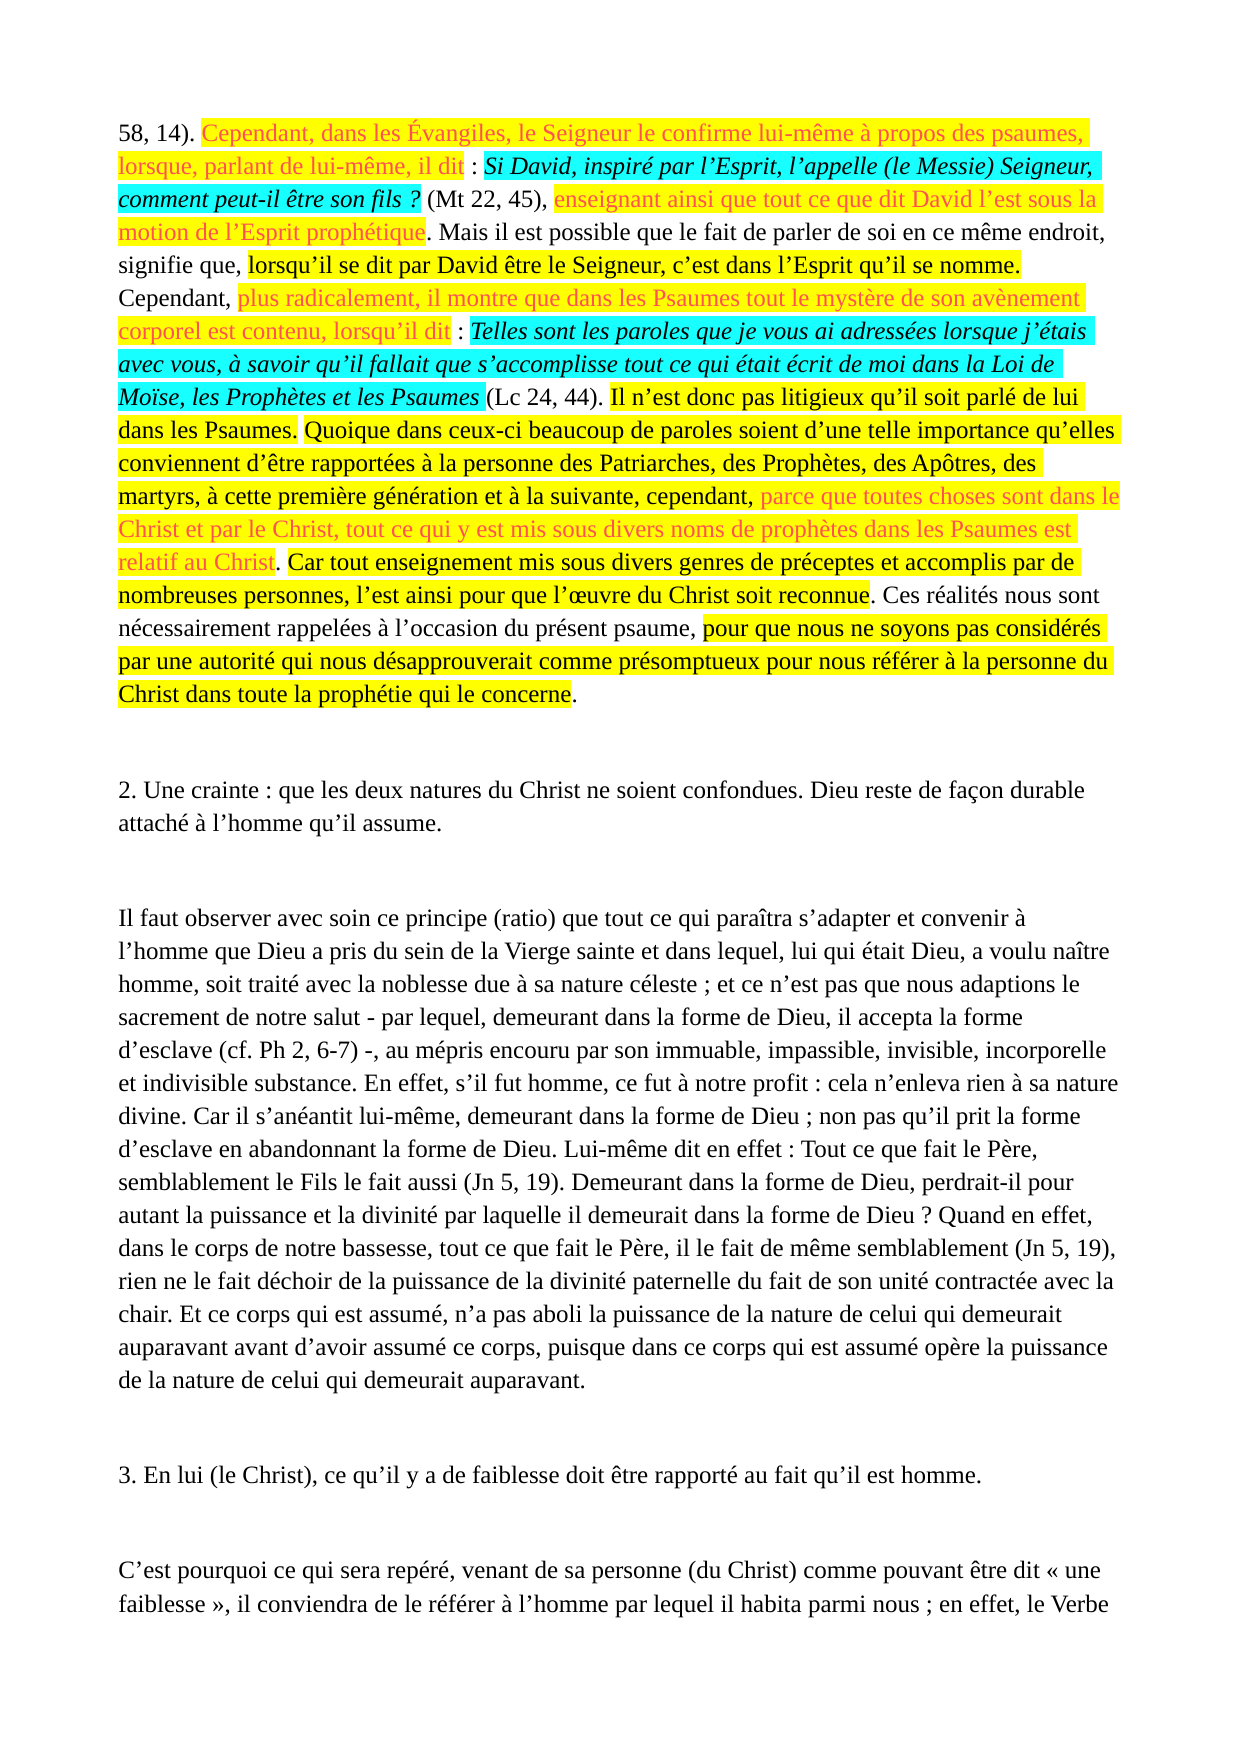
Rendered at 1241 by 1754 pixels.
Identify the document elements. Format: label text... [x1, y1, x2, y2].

text Il faut observer avec soin ce principe (ratio) que tout ce qui paraîtra s’adapter et convenir à l’homme que Dieu a pris du sein de la Vierge sainte et dans lequel, lui qui était Dieu, a voulu naître homme, soit traité avec la noblesse due à sa nature céleste ; et ce n’est pas que nous adaptions le sacrement de notre salut - par lequel, demeurant dans la forme de Dieu, il accepta la forme d’esclave (cf. Ph 2, 6-7) -, au mépris encouru par son immuable, impassible, invisible, incorporelle et indivisible substance. En effet, s’il fut homme, ce fut à notre profit : cela n’enleva rien à sa nature divine. Car il s’anéantit lui-même, demeurant dans la forme de Dieu ; non pas qu’il prit la forme d’esclave en abandonnant la forme de Dieu. Lui-même dit en effet : Tout ce que fait le Père, semblablement le Fils le fait aussi (Jn 5, 19). Demeurant dans la forme de Dieu, perdrait-il pour autant la puissance et la divinité par laquelle il demeurait dans la forme de Dieu ? Quand en effet, dans le corps de notre bassesse, tout ce que fait le Père, il le fait de même semblablement (Jn 5, 19), rien ne le fait déchoir de la puissance de la divinité paternelle du fait de son unité contractée avec la chair. Et ce corps qui est assumé, n’a pas aboli la puissance de la nature de celui qui demeurait auparavant avant d’avoir assumé ce corps, puisque dans ce corps qui est assumé opère la puissance de la nature de celui qui demeurait auparavant. [118, 903, 1122, 1394]
text C’est pourquoi ce qui sera repéré, venant de sa personne (du Christ) comme pouvant être dit « une faiblesse », il conviendra de le référer à l’homme par lequel il habita parmi nous ; en effet, le Verbe [118, 1556, 1122, 1617]
text 58, 14). Cependant, dans les Évangiles, le Seigneur le confirme lui-même à propos des psaumes, lorsque, parlant de lui-même, il dit : Si David, inspiré par l’Esprit, l’appelle (le Messie) Seigneur, comment peut-il être son fils ? (Mt 22, 45), enseignant ainsi que tout ce que dit David l’est sous la motion de l’Esprit prophétique. Mais il est possible que le fait de parler de soi en ce même endroit, signifie que, lorsqu’il se dit par David être le Seigneur, c’est dans l’Esprit qu’il se nomme. Cependant, plus radicalement, il montre que dans les Psaumes tout le mystère de son avènement corporel est contenu, lorsqu’il dit : Telles sont les paroles que je vous ai adressées lorsque j’étais avec vous, à savoir qu’il fallait que s’accomplisse tout ce qui était écrit de moi dans la Loi de Moïse, les Prophètes et les Psaumes (Lc 24, 44). Il n’est donc pas litigieux qu’il soit parlé de lui dans les Psaumes. Quoique dans ceux-ci beaucoup de paroles soient d’une telle importance qu’elles conviennent d’être rapportées à la personne des Patriarches, des Prophètes, des Apôtres, des martyrs, à cette première génération et à la suivante, cependant, parce que toutes choses sont dans le Christ et par le Christ, tout ce qui y est mis sous divers noms de prophètes dans les Psaumes est relatif au Christ. Car tout enseignement mis sous divers genres de préceptes et accomplis par de nombreuses personnes, l’est ainsi pour que l’œuvre du Christ soit reconnue. Ces réalités nous sont nécessairement rappelées à l’occasion du présent psaume, pour que nous ne soyons pas considérés par une autorité qui nous désapprouverait comme présomptueux pour nous référer à la personne du Christ dans toute la prophétie qui le concerne. [118, 118, 1122, 708]
text 3. En lui (le Christ), ce qu’il y a de faiblesse doit être rapporté au fait qu’il est homme. [118, 1460, 1122, 1489]
text 2. Une crainte : que les deux natures du Christ ne soient confondues. Dieu reste de façon durable attaché à l’homme qu’il assume. [118, 775, 1122, 836]
